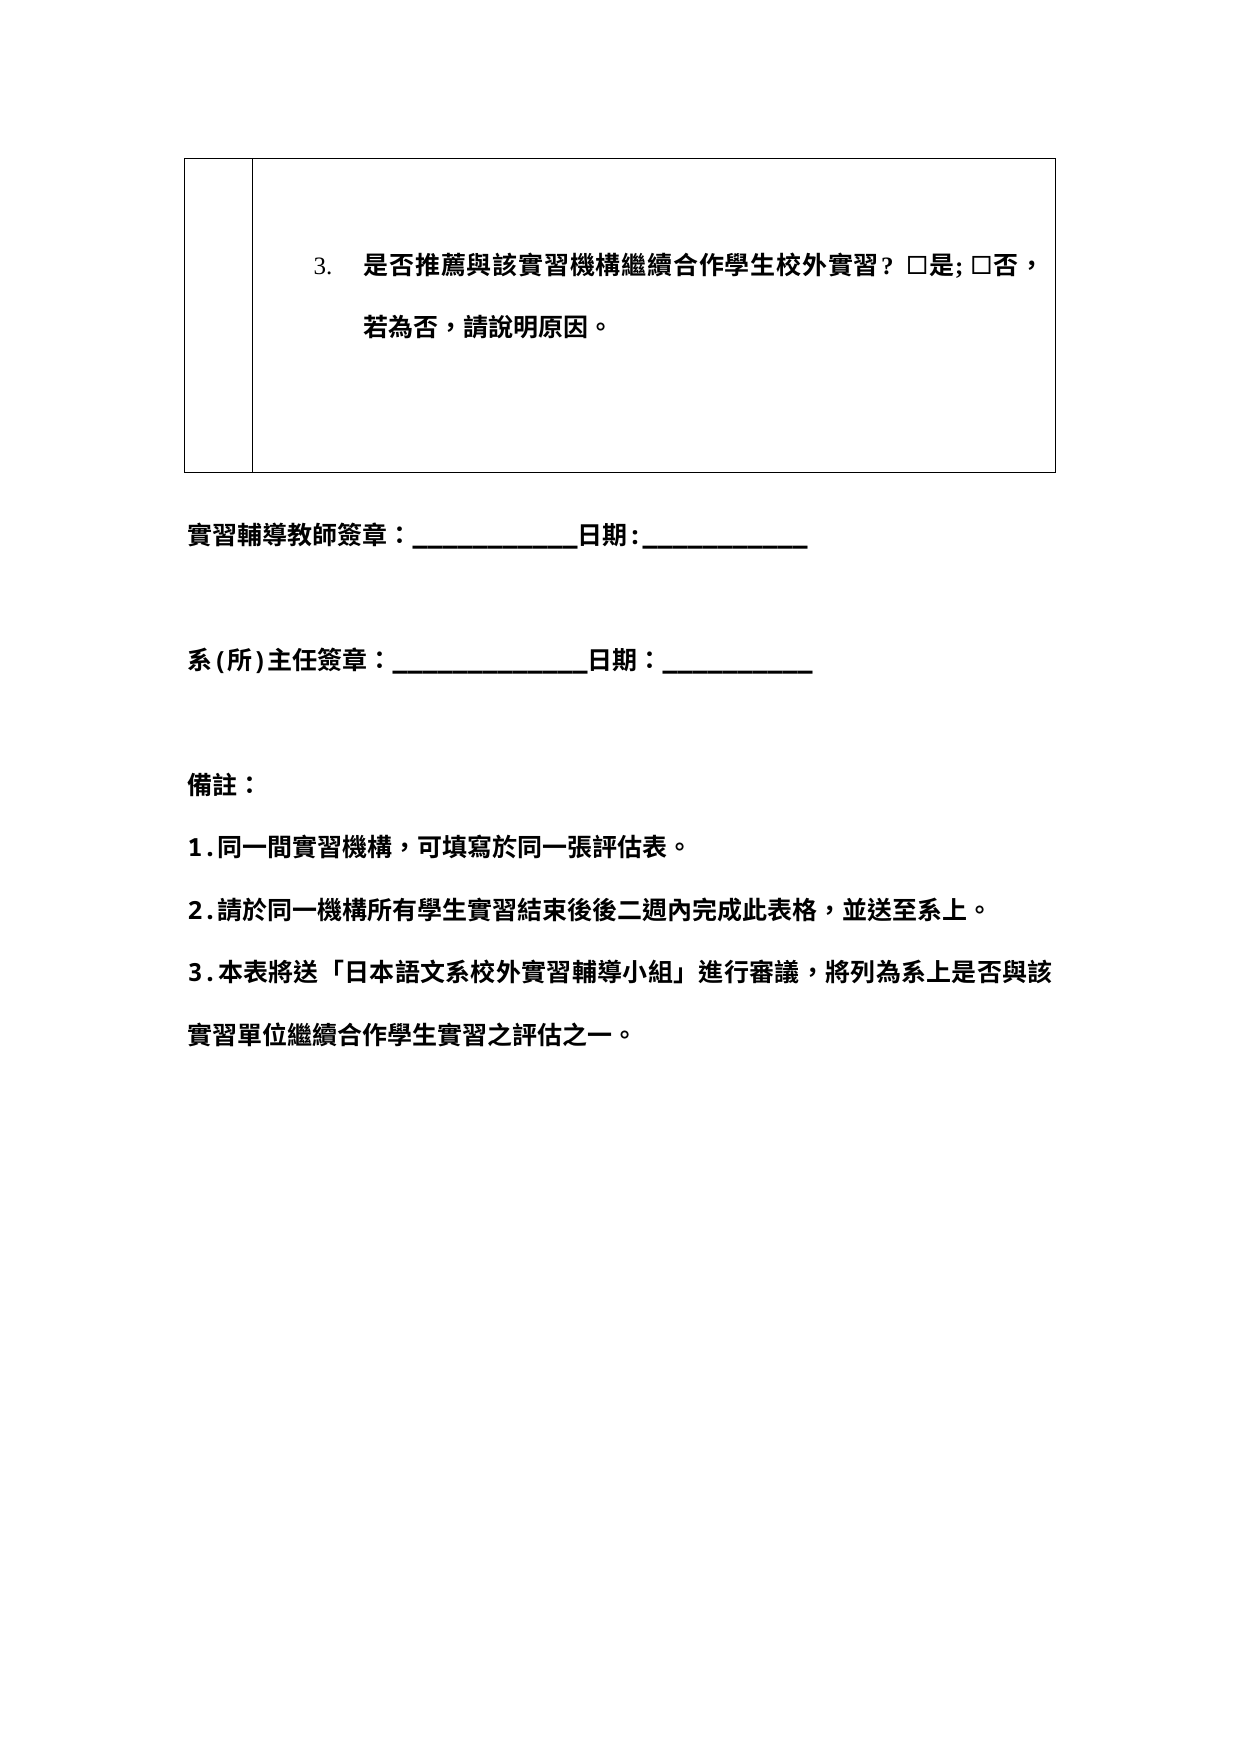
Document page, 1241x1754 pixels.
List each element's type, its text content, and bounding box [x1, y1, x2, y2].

table_cell [185, 159, 252, 472]
text 3.本表將送「日本語文系校外實習輔導小組」進行審議，將列為系上是否與該實習單位繼續合作學生實習之評估之一。 [187, 929, 1053, 1054]
text 2.請於同一機構所有學生實習結束後後二週內完成此表格，並送至系上。 [187, 867, 1053, 929]
table_cell 實習輔導教師評語及建議事項： 評量實習機構的執行現況是否有能力繼續執行本實習計畫? 是 否，原因為何? 若為否，請說明原因為何。 是否推薦與該實習機構繼續合作學生校外實習?是; 否，若為否，請說明原因。 [253, 159, 1055, 472]
text 實習輔導教師簽章：___________日期:___________ [187, 492, 1053, 554]
text 備註： [187, 742, 1053, 804]
text 1.同一間實習機構，可填寫於同一張評估表。 [187, 804, 1053, 867]
text 系(所)主任簽章：_____________日期：__________ [187, 617, 1053, 679]
